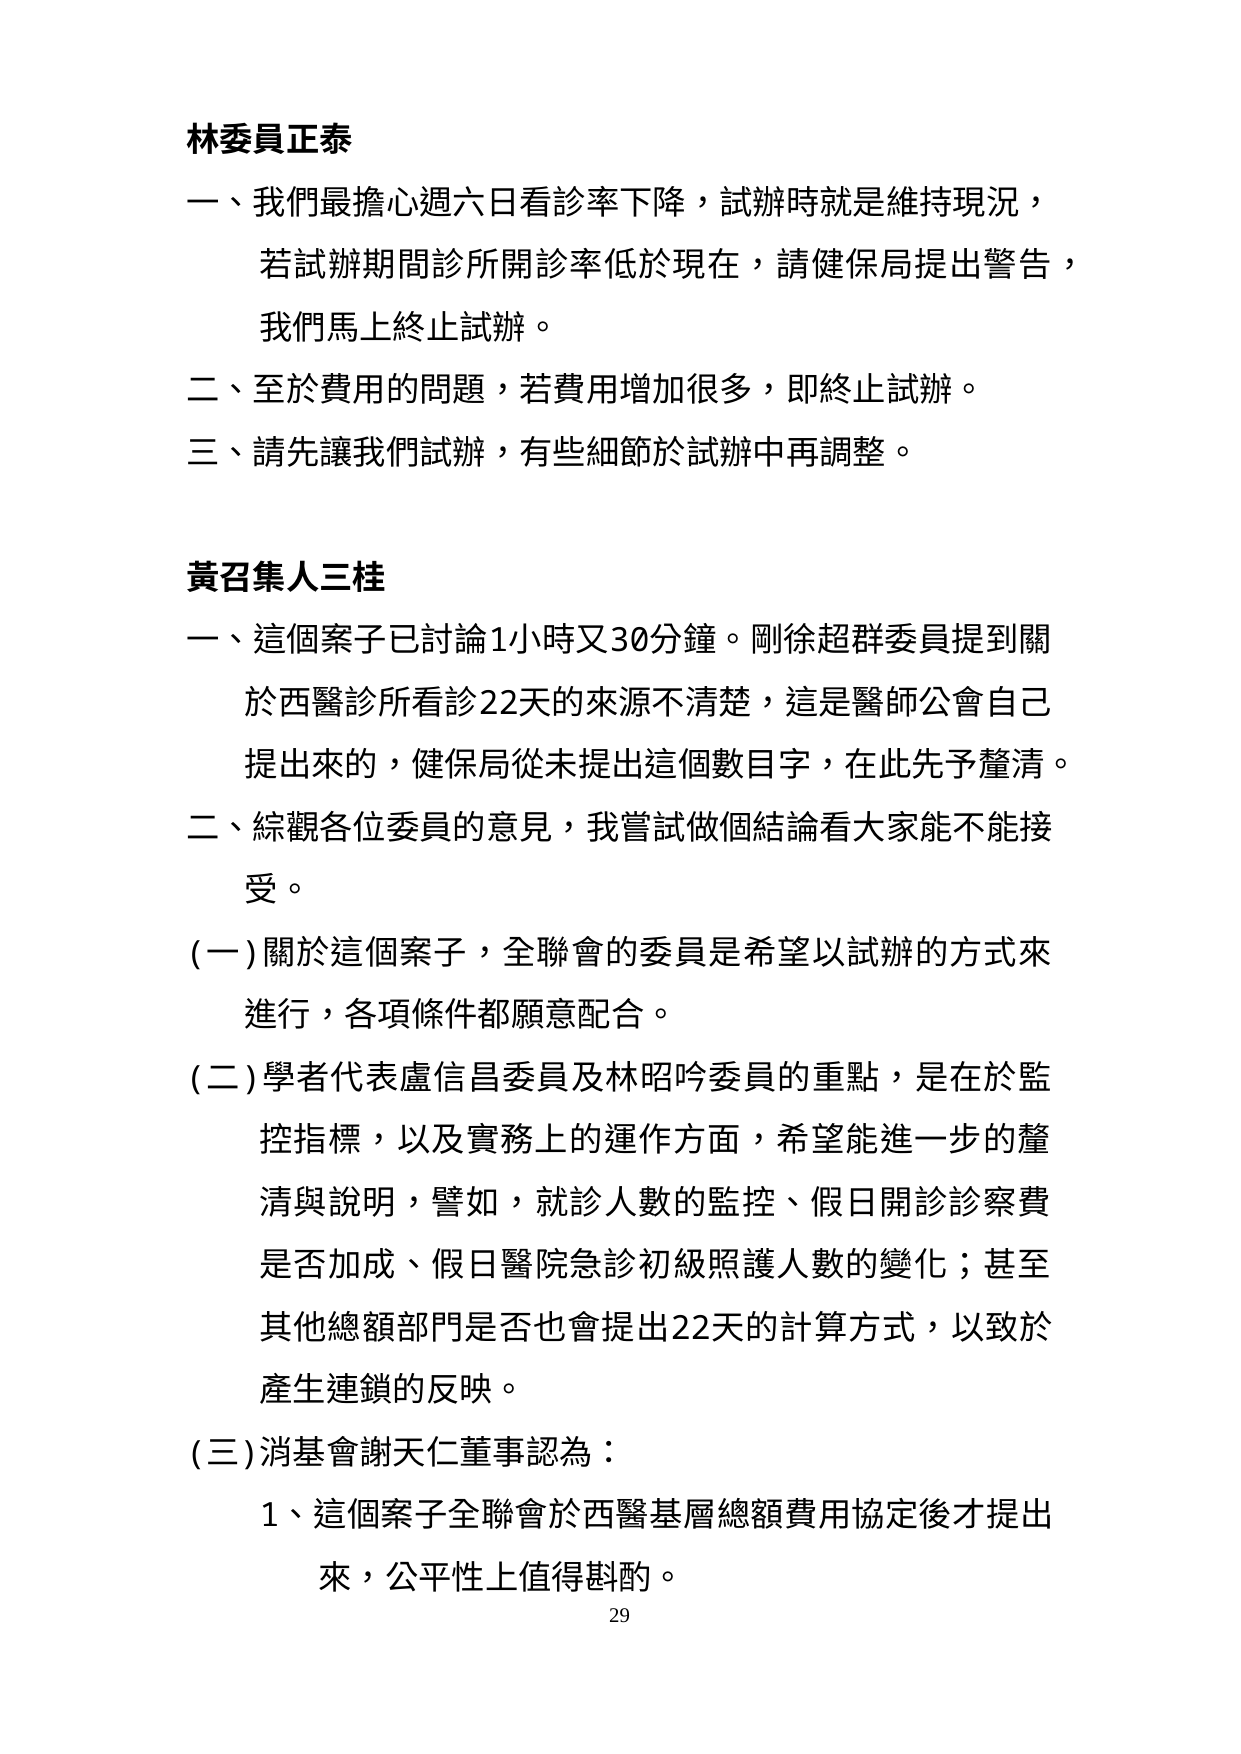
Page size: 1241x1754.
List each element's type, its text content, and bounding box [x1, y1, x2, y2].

text (二)學者代表盧信昌委員及林昭吟委員的重點，是在於監控指標，以及實務上的運作方面，希望能進一步的釐清與說明，譬如，就診人數的監控、假日開診診察費是否加成、假日醫院急診初級照護人數的變化；甚至其他總額部門是否也會提出22天的計算方式，以致於產生連鎖的反映。 [185, 1033, 1053, 1408]
text 二、綜觀各位委員的意見，我嘗試做個結論看大家能不能接受。 [186, 783, 1053, 908]
text 1、這個案子全聯會於西醫基層總額費用協定後才提出來，公平性上值得斟酌。 [259, 1471, 1053, 1596]
text (三)消基會謝天仁董事認為： [186, 1408, 1053, 1471]
text 一、我們最擔心週六日看診率下降，試辦時就是維持現況，若試辦期間診所開診率低於現在，請健保局提出警告，我們馬上終止試辦。 [186, 158, 1053, 346]
text 二、至於費用的問題，若費用增加很多，即終止試辦。 [186, 346, 1053, 408]
text 三、請先讓我們試辦，有些細節於試辦中再調整。 [186, 408, 1053, 471]
text 林委員正泰 [186, 96, 1053, 158]
text 黃召集人三桂 [186, 533, 1053, 596]
text (一)關於這個案子，全聯會的委員是希望以試辦的方式來進行，各項條件都願意配合。 [185, 908, 1053, 1033]
text 一、這個案子已討論1小時又30分鐘。剛徐超群委員提到關於西醫診所看診22天的來源不清楚，這是醫師公會自己提出來的，健保局從未提出這個數目字，在此先予釐清。 [186, 596, 1053, 783]
